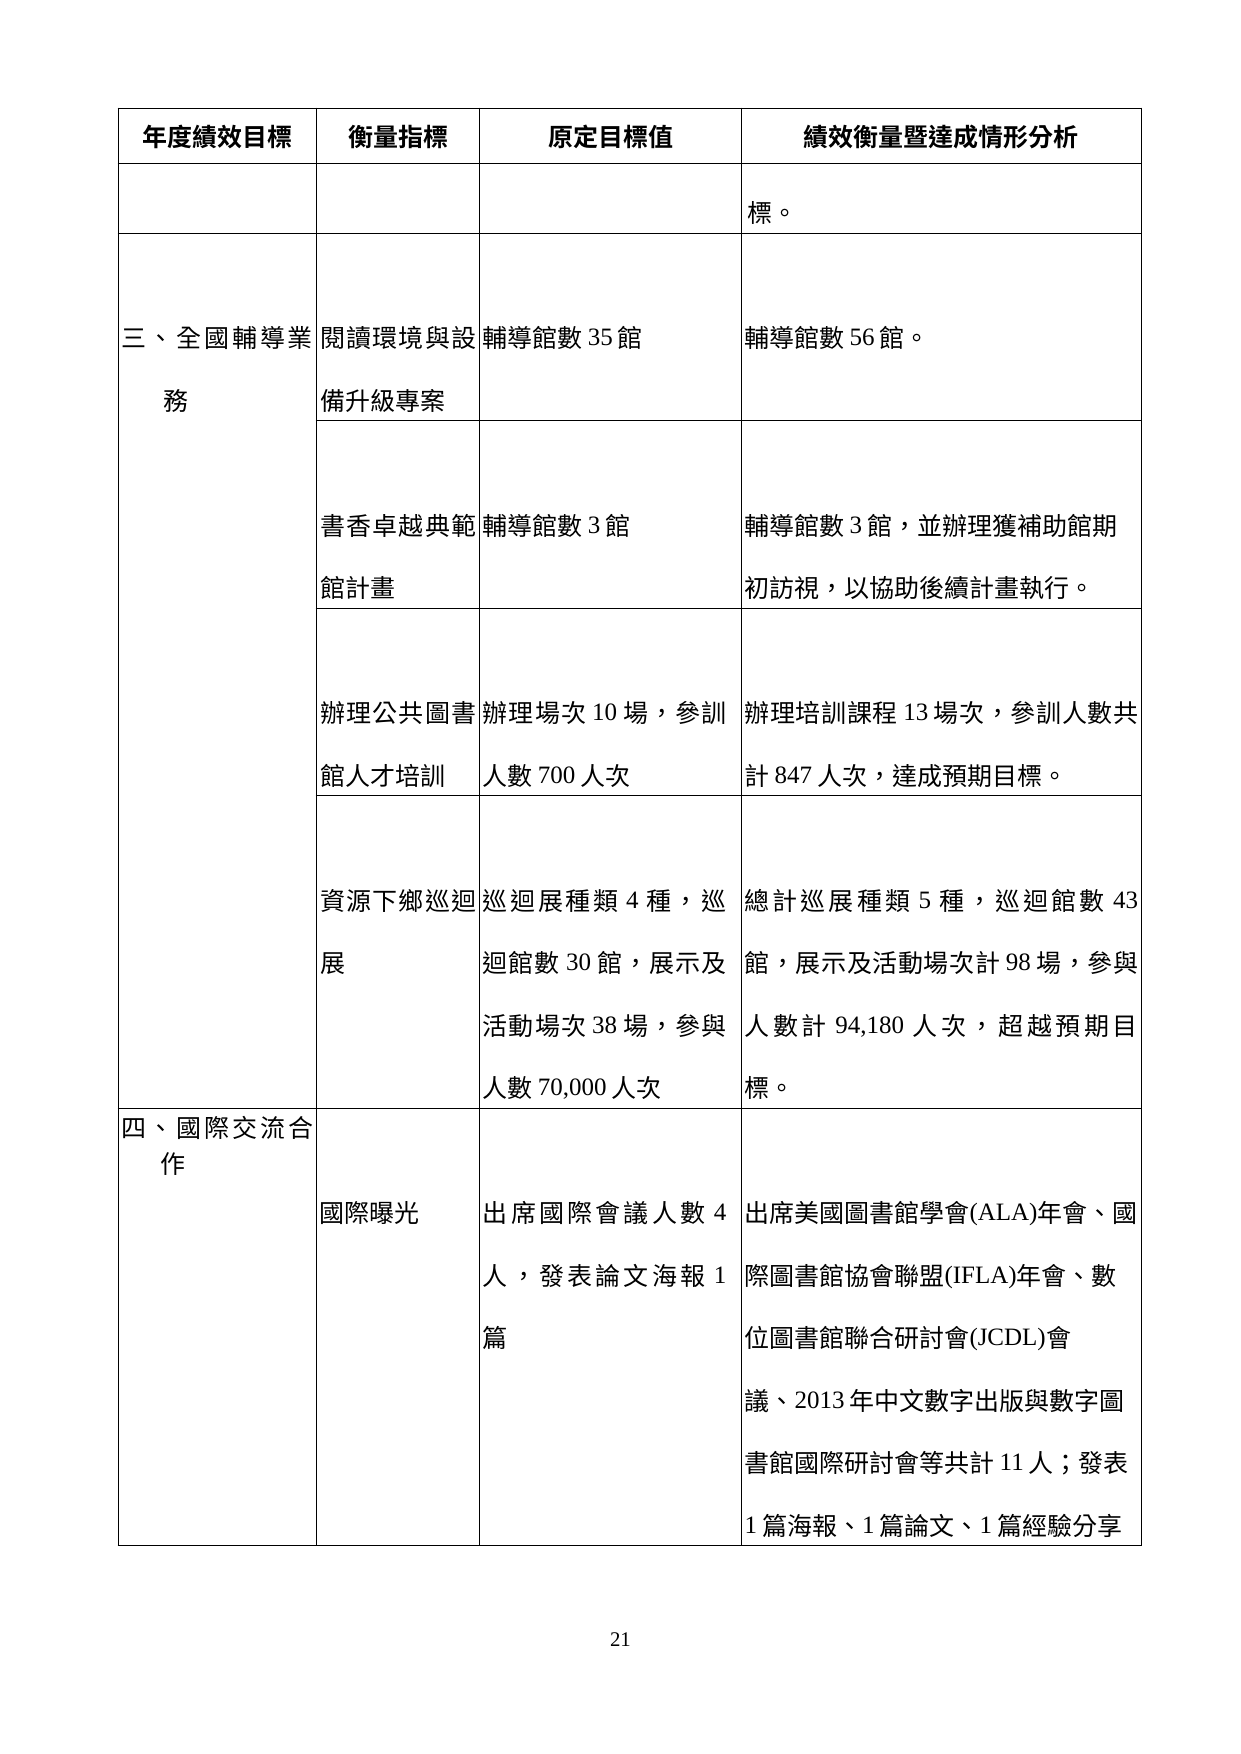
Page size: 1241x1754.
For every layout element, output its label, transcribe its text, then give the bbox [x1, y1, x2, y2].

table_cell 資源下鄉巡迴展 [317, 796, 479, 1108]
table_cell 巡迴展種類4種，巡迴館數30館，展示及活動場次38場，參與人數70,000人次 [480, 796, 741, 1108]
table_cell 閱讀環境與設備升級專案 [317, 234, 479, 420]
table_cell [317, 164, 479, 233]
table_cell 輔導館數35館 [480, 234, 741, 420]
table_cell 總計巡展種類5種，巡迴館數43館，展示及活動場次計98場，參與人數計94,180人次，超越預期目標。 [742, 796, 1141, 1108]
table_cell 國際曝光 [317, 1109, 479, 1545]
table_cell [119, 164, 316, 233]
table_cell [480, 164, 741, 233]
table_header 績效衡量暨達成情形分析 [742, 109, 1141, 163]
table_cell 四、國際交流合作 [119, 1109, 316, 1545]
table_cell 辦理培訓課程13場次，參訓人數共計847人次，達成預期目標。 [742, 609, 1141, 795]
table_header 年度績效目標 [119, 109, 316, 163]
table_cell 輔導館數3館 [480, 421, 741, 608]
table_cell 辦理公共圖書館人才培訓 [317, 609, 479, 795]
table_cell 標。 [742, 164, 1141, 233]
table_cell 辦理場次10場，參訓人數700人次 [480, 609, 741, 795]
table_cell 輔導館數3館，並辦理獲補助館期初訪視，以協助後續計畫執行。 [742, 421, 1141, 608]
table_cell 出席美國圖書館學會(ALA)年會、國際圖書館協會聯盟(IFLA)年會、數位圖書館聯合研討會(JCDL)會議、2013年中文數字出版與數字圖書館國際研討會等共計11人；發表1篇海報、1篇論文、1篇經驗分享 [742, 1109, 1141, 1545]
table_cell 三、全國輔導業務 [119, 234, 316, 1108]
table_cell 書香卓越典範館計畫 [317, 421, 479, 608]
table_cell 輔導館數56館。 [742, 234, 1141, 420]
table_header 衡量指標 [317, 109, 479, 163]
table_cell 出席國際會議人數4人，發表論文海報1篇 [480, 1109, 741, 1545]
table_header 原定目標值 [480, 109, 741, 163]
